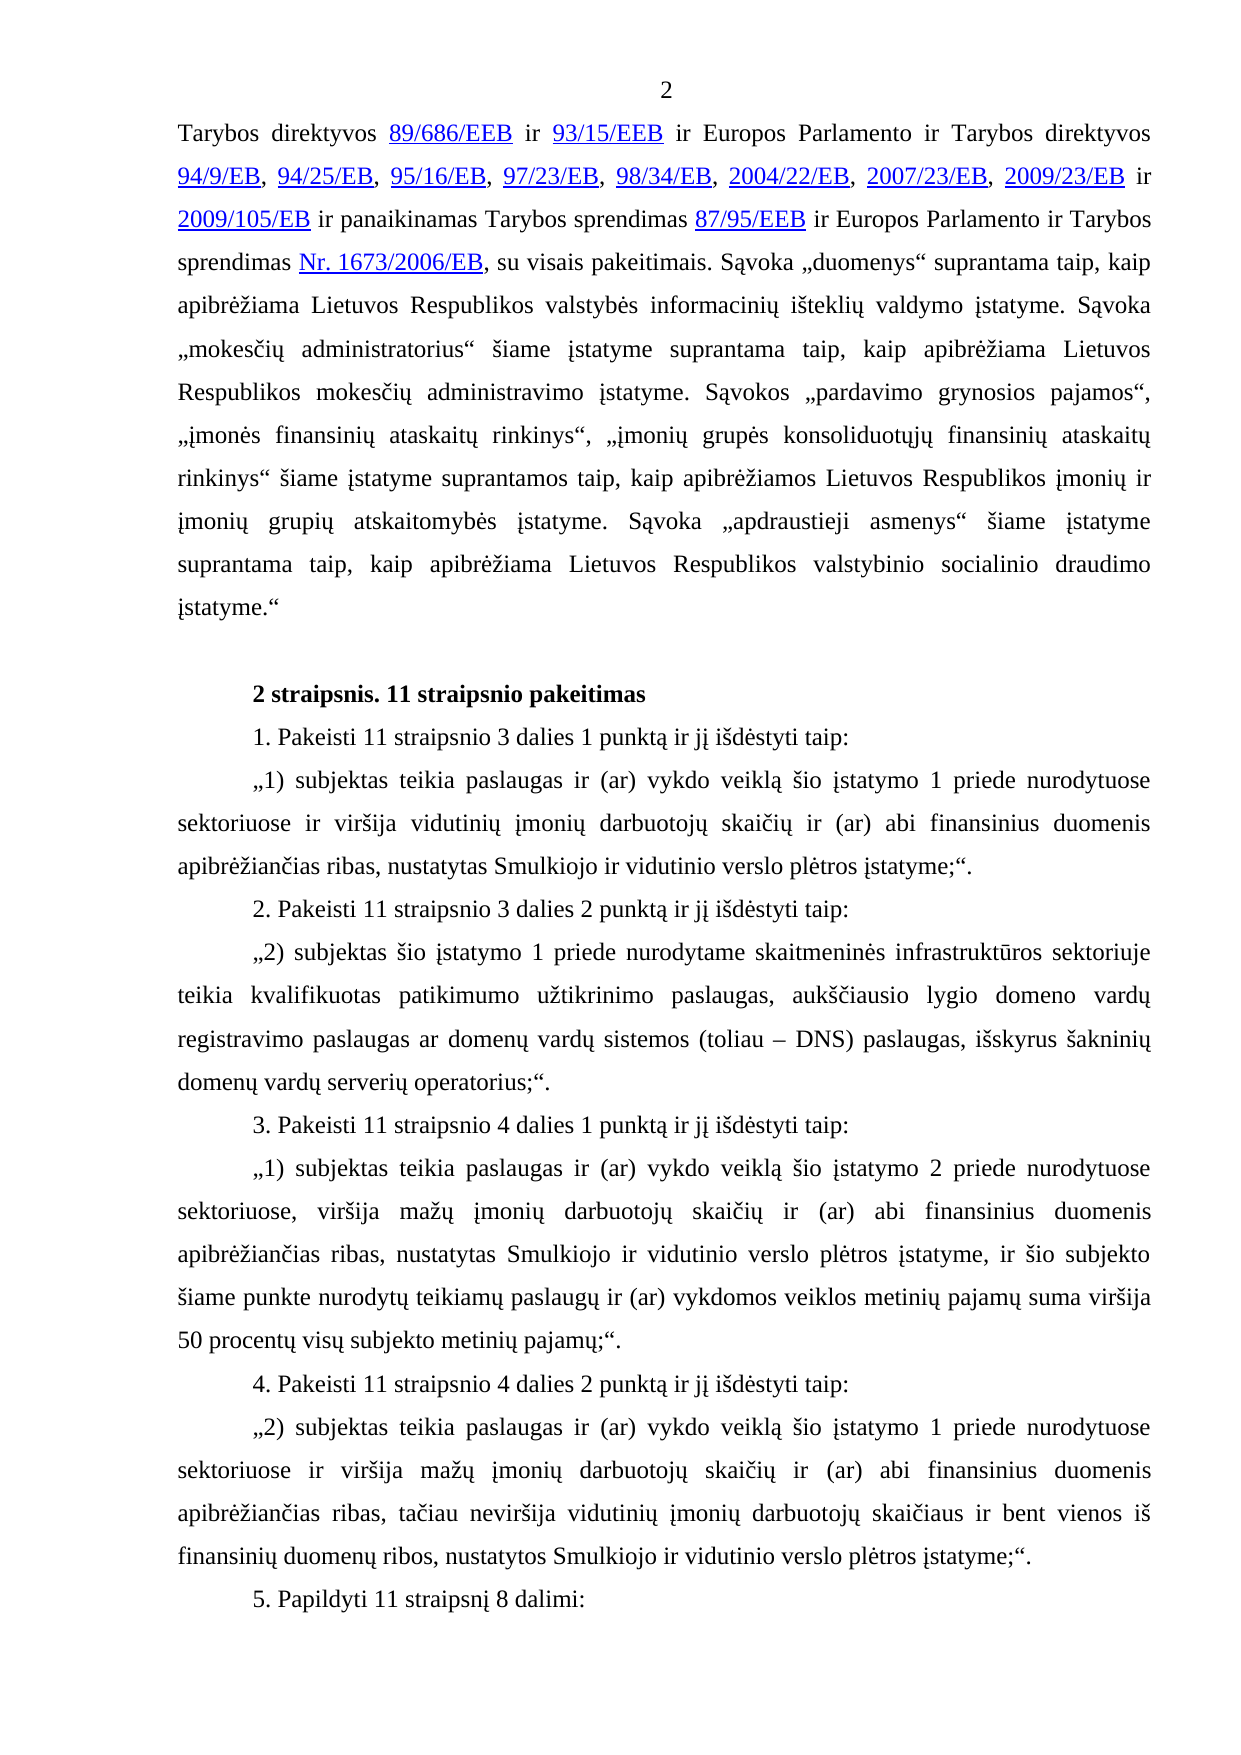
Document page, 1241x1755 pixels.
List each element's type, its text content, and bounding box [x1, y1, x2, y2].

text 2. Pakeisti 11 straipsnio 3 dalies 2 punktą ir jį išdėstyti taip: [177, 894, 1152, 923]
text „1) subjektas teikia paslaugas ir (ar) vykdo veiklą šio įstatymo 1 priede nurodytuose sektoriuose ir viršija vidutinių įmonių darbuotojų skaičių ir (ar) abi finansinius duomenis apibrėžiančias ribas, nustatytas Smulkiojo ir vidutinio verslo plėtros įstatyme;“. [177, 765, 1152, 880]
text 3. Pakeisti 11 straipsnio 4 dalies 1 punktą ir jį išdėstyti taip: [177, 1110, 1152, 1139]
text „2) subjektas šio įstatymo 1 priede nurodytame skaitmeninės infrastruktūros sektoriuje teikia kvalifikuotas patikimumo užtikrinimo paslaugas, aukščiausio lygio domeno vardų registravimo paslaugas ar domenų vardų sistemos (toliau – DNS) paslaugas, išskyrus šakninių domenų vardų serverių operatorius;“. [177, 937, 1152, 1096]
text 2 straipsnis. 11 straipsnio pakeitimas [177, 679, 1152, 707]
text 1. Pakeisti 11 straipsnio 3 dalies 1 punktą ir jį išdėstyti taip: [177, 722, 1152, 751]
text 4. Pakeisti 11 straipsnio 4 dalies 2 punktą ir jį išdėstyti taip: [177, 1369, 1152, 1397]
text „1) subjektas teikia paslaugas ir (ar) vykdo veiklą šio įstatymo 2 priede nurodytuose sektoriuose, viršija mažų įmonių darbuotojų skaičių ir (ar) abi finansinius duomenis apibrėžiančias ribas, nustatytas Smulkiojo ir vidutinio verslo plėtros įstatyme, ir šio subjekto šiame punkte nurodytų teikiamų paslaugų ir (ar) vykdomos veiklos metinių pajamų suma viršija 50 procentų visų subjekto metinių pajamų;“. [177, 1153, 1152, 1354]
text Tarybos direktyvos 89/686/EEB ir 93/15/EEB ir Europos Parlamento ir Tarybos direktyvos 94/9/EB, 94/25/EB, 95/16/EB, 97/23/EB, 98/34/EB, 2004/22/EB, 2007/23/EB, 2009/23/EB ir 2009/105/EB ir panaikinamas Tarybos sprendimas 87/95/EEB ir Europos Parlamento ir Tarybos sprendimas Nr. 1673/2006/EB, su visais pakeitimais. Sąvoka „duomenys“ suprantama taip, kaip apibrėžiama Lietuvos Respublikos valstybės informacinių išteklių valdymo įstatyme. Sąvoka „mokesčių administratorius“ šiame įstatyme suprantama taip, kaip apibrėžiama Lietuvos Respublikos mokesčių administravimo įstatyme. Sąvokos „pardavimo grynosios pajamos“, „įmonės finansinių ataskaitų rinkinys“, „įmonių grupės konsoliduotųjų finansinių ataskaitų rinkinys“ šiame įstatyme suprantamos taip, kaip apibrėžiamos Lietuvos Respublikos įmonių ir įmonių grupių atskaitomybės įstatyme. Sąvoka „apdraustieji asmenys“ šiame įstatyme suprantama taip, kaip apibrėžiama Lietuvos Respublikos valstybinio socialinio draudimo įstatyme.“ [177, 118, 1152, 621]
text 5. Papildyti 11 straipsnį 8 dalimi: [177, 1584, 1152, 1613]
text „2) subjektas teikia paslaugas ir (ar) vykdo veiklą šio įstatymo 1 priede nurodytuose sektoriuose ir viršija mažų įmonių darbuotojų skaičių ir (ar) abi finansinius duomenis apibrėžiančias ribas, tačiau neviršija vidutinių įmonių darbuotojų skaičiaus ir bent vienos iš finansinių duomenų ribos, nustatytos Smulkiojo ir vidutinio verslo plėtros įstatyme;“. [177, 1412, 1152, 1570]
